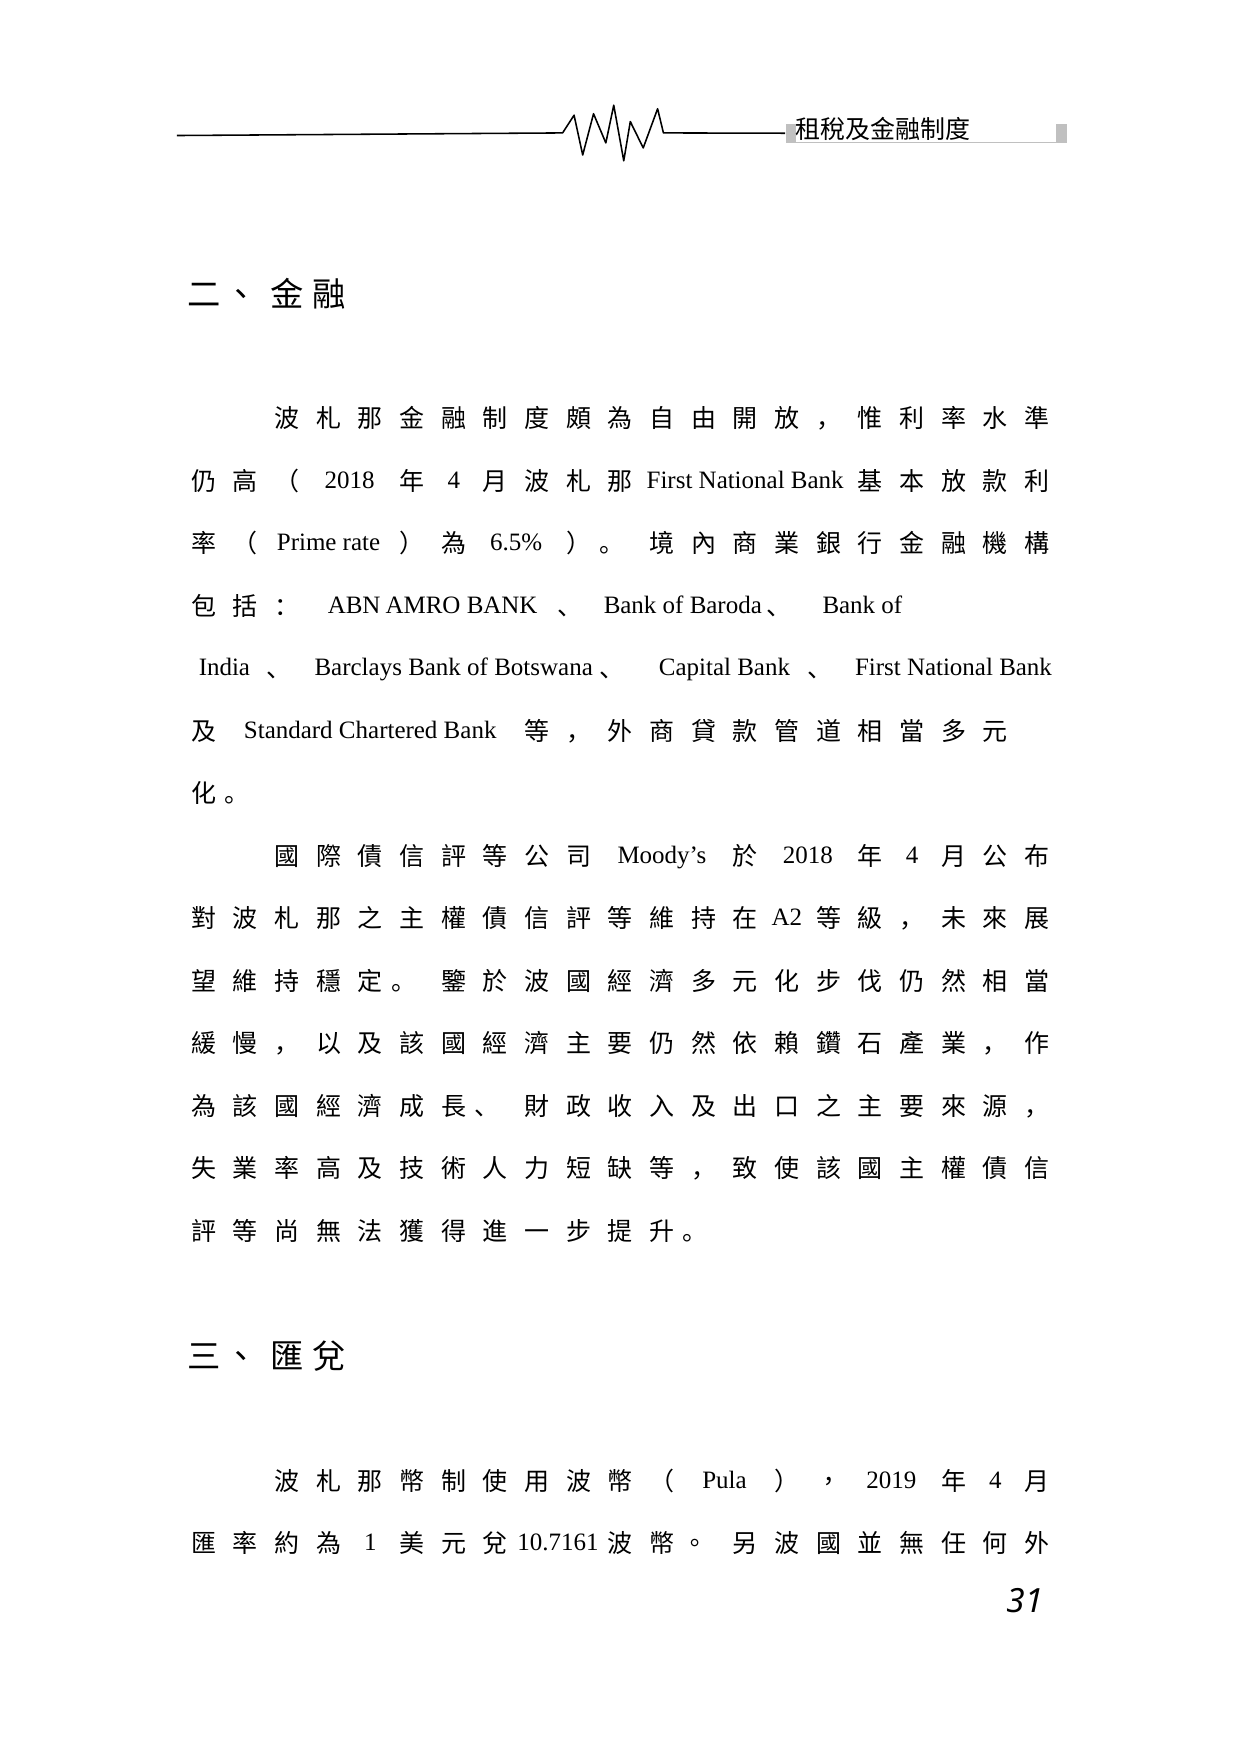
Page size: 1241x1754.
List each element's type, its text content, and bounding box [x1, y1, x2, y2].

text 波札那幣制使用波幣（Pula），2019年4月匯率約為1美元兌10.7161波幣。另波國並無任何外 [183, 1438, 1058, 1563]
text 波札那金融制度頗為自由開放，惟利率水準仍高（2018年4月波札那First National Bank基本放款利率（Prime rate）為6.5%）。境內商業銀行金融機構包括：ABN AMRO BANK、Bank of Baroda、Bank of India、Barclays Bank of Botswana、Capital Bank、First National Bank及Standard Chartered Bank等，外商貸款管道相當多元化。 [183, 375, 1058, 813]
text 國際債信評等公司Moody’s於2018年4月公布對波札那之主權債信評等維持在A2等級，未來展望維持穩定。鑒於波國經濟多元化步伐仍然相當緩慢，以及該國經濟主要仍然依賴鑽石產業，作為該國經濟成長、財政收入及出口之主要來源，失業率高及技術人力短缺等，致使該國主權債信評等尚無法獲得進一步提升。 [183, 813, 1058, 1250]
text 三、匯兌 [183, 1313, 1058, 1375]
text 二、金融 [183, 250, 1058, 313]
